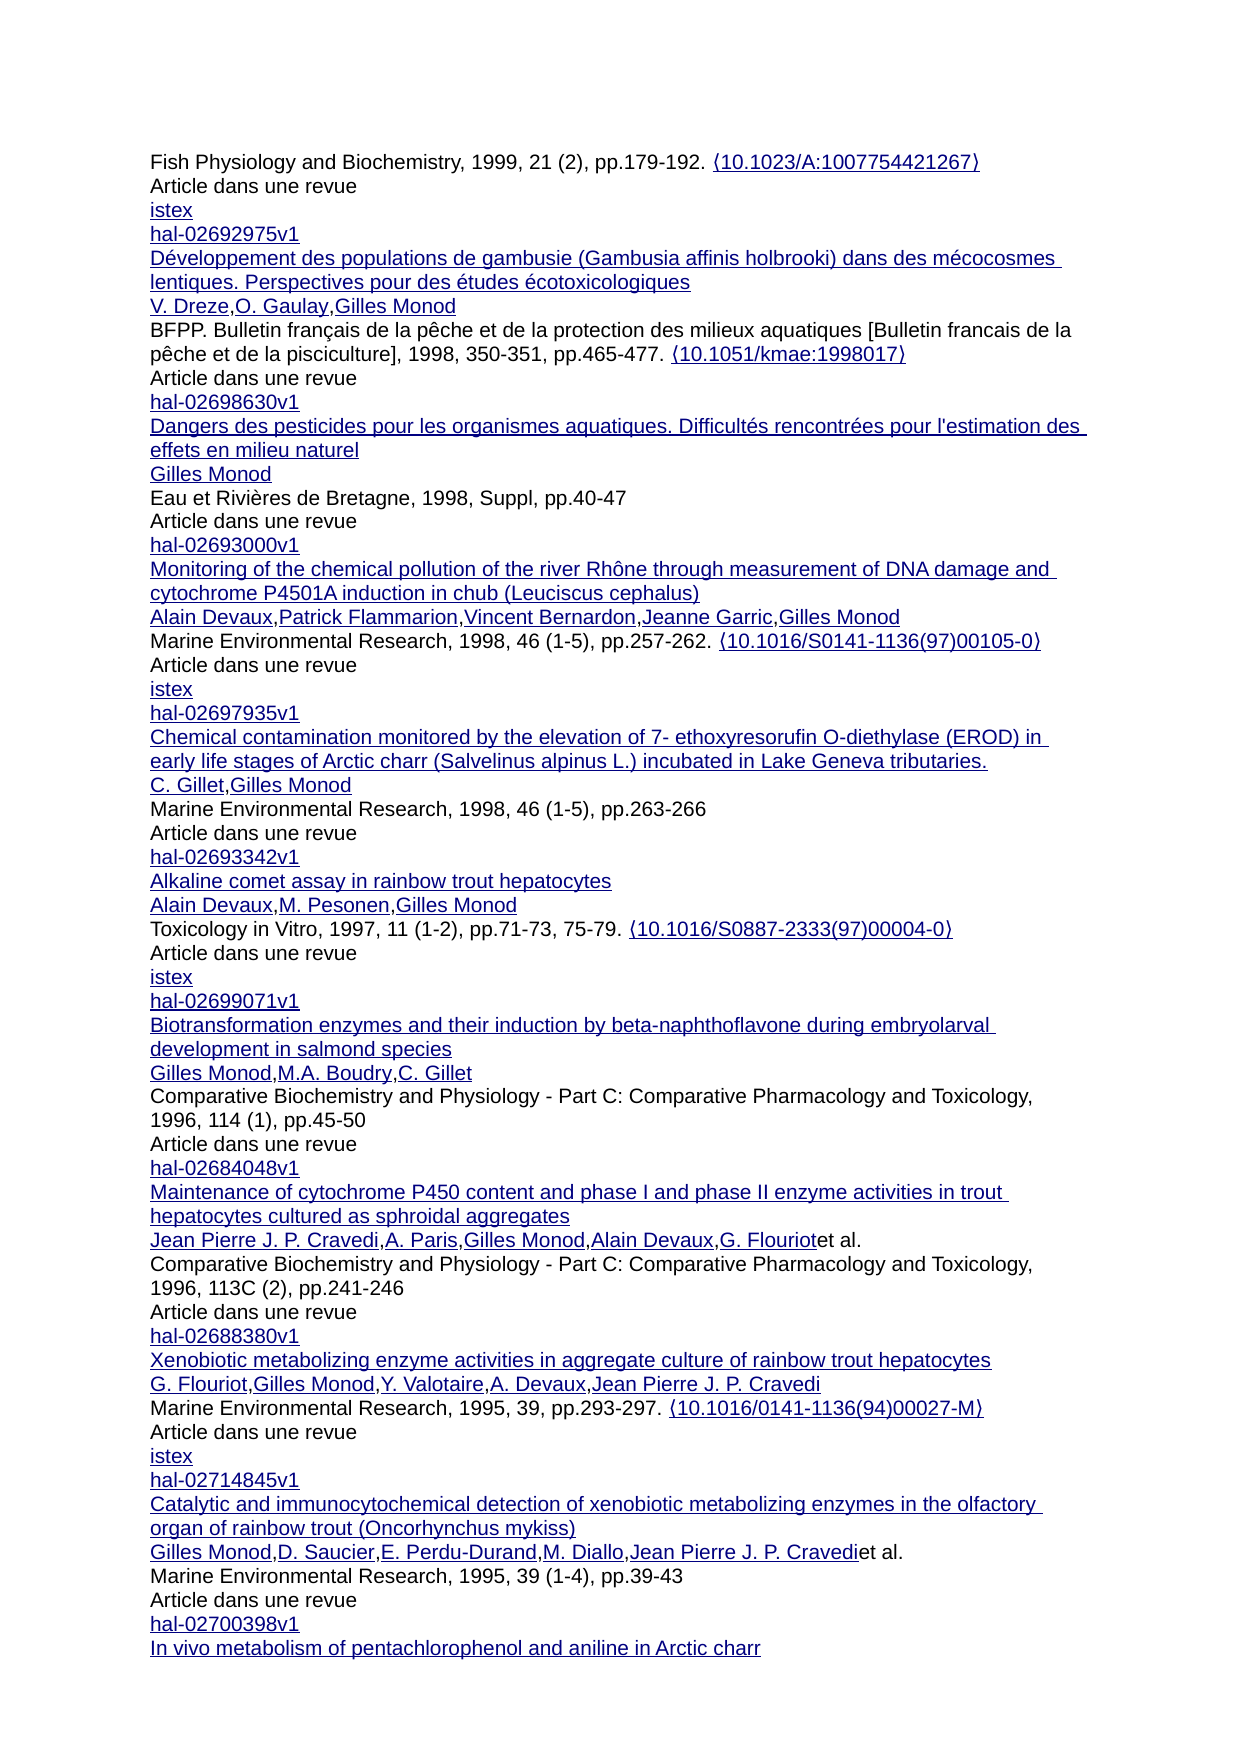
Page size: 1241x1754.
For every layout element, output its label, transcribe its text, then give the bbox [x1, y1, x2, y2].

table_cell Fish Physiology and Biochemistry, 1999, 21 (2), pp.179-192. ⟨10.1023/A:1007754421267⟩ Article dans une revue istex hal-02692975v1 [150, 150, 1090, 246]
table_cell Alkaline comet assay in rainbow trout hepatocytes Alain Devaux,M. Pesonen,Gilles Monod Toxicology in Vitro, 1997, 11 (1-2), pp.71-73, 75-79. ⟨10.1016/S0887-2333(97)00004-0⟩ Article dans une revue istex hal-02699071v1 [150, 869, 1090, 1012]
table_cell Développement des populations de gambusie (Gambusia affinis holbrooki) dans des mécocosmes lentiques. Perspectives pour des études écotoxicologiques V. Dreze,O. Gaulay,Gilles Monod BFPP. Bulletin français de la pêche et de la protection des milieux aquatiques [Bulletin francais de la pêche et de la pisciculture], 1998, 350-351, pp.465-477. ⟨10.1051/kmae:1998017⟩ Article dans une revue hal-02698630v1 [150, 246, 1090, 413]
table_cell Xenobiotic metabolizing enzyme activities in aggregate culture of rainbow trout hepatocytes G. Flouriot,Gilles Monod,Y. Valotaire,A. Devaux,Jean Pierre J. P. Cravedi Marine Environmental Research, 1995, 39, pp.293-297. ⟨10.1016/0141-1136(94)00027-M⟩ Article dans une revue istex hal-02714845v1 [150, 1348, 1090, 1492]
table_cell Monitoring of the chemical pollution of the river Rhône through measurement of DNA damage and cytochrome P4501A induction in chub (Leuciscus cephalus) Alain Devaux,Patrick Flammarion,Vincent Bernardon,Jeanne Garric,Gilles Monod Marine Environmental Research, 1998, 46 (1-5), pp.257-262. ⟨10.1016/S0141-1136(97)00105-0⟩ Article dans une revue istex hal-02697935v1 [150, 557, 1090, 725]
table_cell Chemical contamination monitored by the elevation of 7- ethoxyresorufin O-diethylase (EROD) in early life stages of Arctic charr (Salvelinus alpinus L.) incubated in Lake Geneva tributaries. C. Gillet,Gilles Monod Marine Environmental Research, 1998, 46 (1-5), pp.263-266 Article dans une revue hal-02693342v1 [150, 725, 1090, 869]
table_cell Biotransformation enzymes and their induction by beta-naphthoflavone during embryolarval development in salmond species Gilles Monod,M.A. Boudry,C. Gillet Comparative Biochemistry and Physiology - Part C: Comparative Pharmacology and Toxicology, 1996, 114 (1), pp.45-50 Article dans une revue hal-02684048v1 [150, 1013, 1090, 1180]
table_cell Catalytic and immunocytochemical detection of xenobiotic metabolizing enzymes in the olfactory organ of rainbow trout (Oncorhynchus mykiss) Gilles Monod,D. Saucier,E. Perdu-Durand,M. Diallo,Jean Pierre J. P. Cravediet al. Marine Environmental Research, 1995, 39 (1-4), pp.39-43 Article dans une revue hal-02700398v1 [150, 1492, 1090, 1635]
table_cell Dangers des pesticides pour les organismes aquatiques. Difficultés rencontrées pour l'estimation des effets en milieu naturel Gilles Monod Eau et Rivières de Bretagne, 1998, Suppl, pp.40-47 Article dans une revue hal-02693000v1 [150, 414, 1090, 557]
table_cell In vivo metabolism of pentachlorophenol and aniline in Arctic charr [150, 1635, 1090, 1659]
table_cell Maintenance of cytochrome P450 content and phase I and phase II enzyme activities in trout hepatocytes cultured as sphroidal aggregates Jean Pierre J. P. Cravedi,A. Paris,Gilles Monod,Alain Devaux,G. Flouriotet al. Comparative Biochemistry and Physiology - Part C: Comparative Pharmacology and Toxicology, 1996, 113C (2), pp.241-246 Article dans une revue hal-02688380v1 [150, 1180, 1090, 1348]
